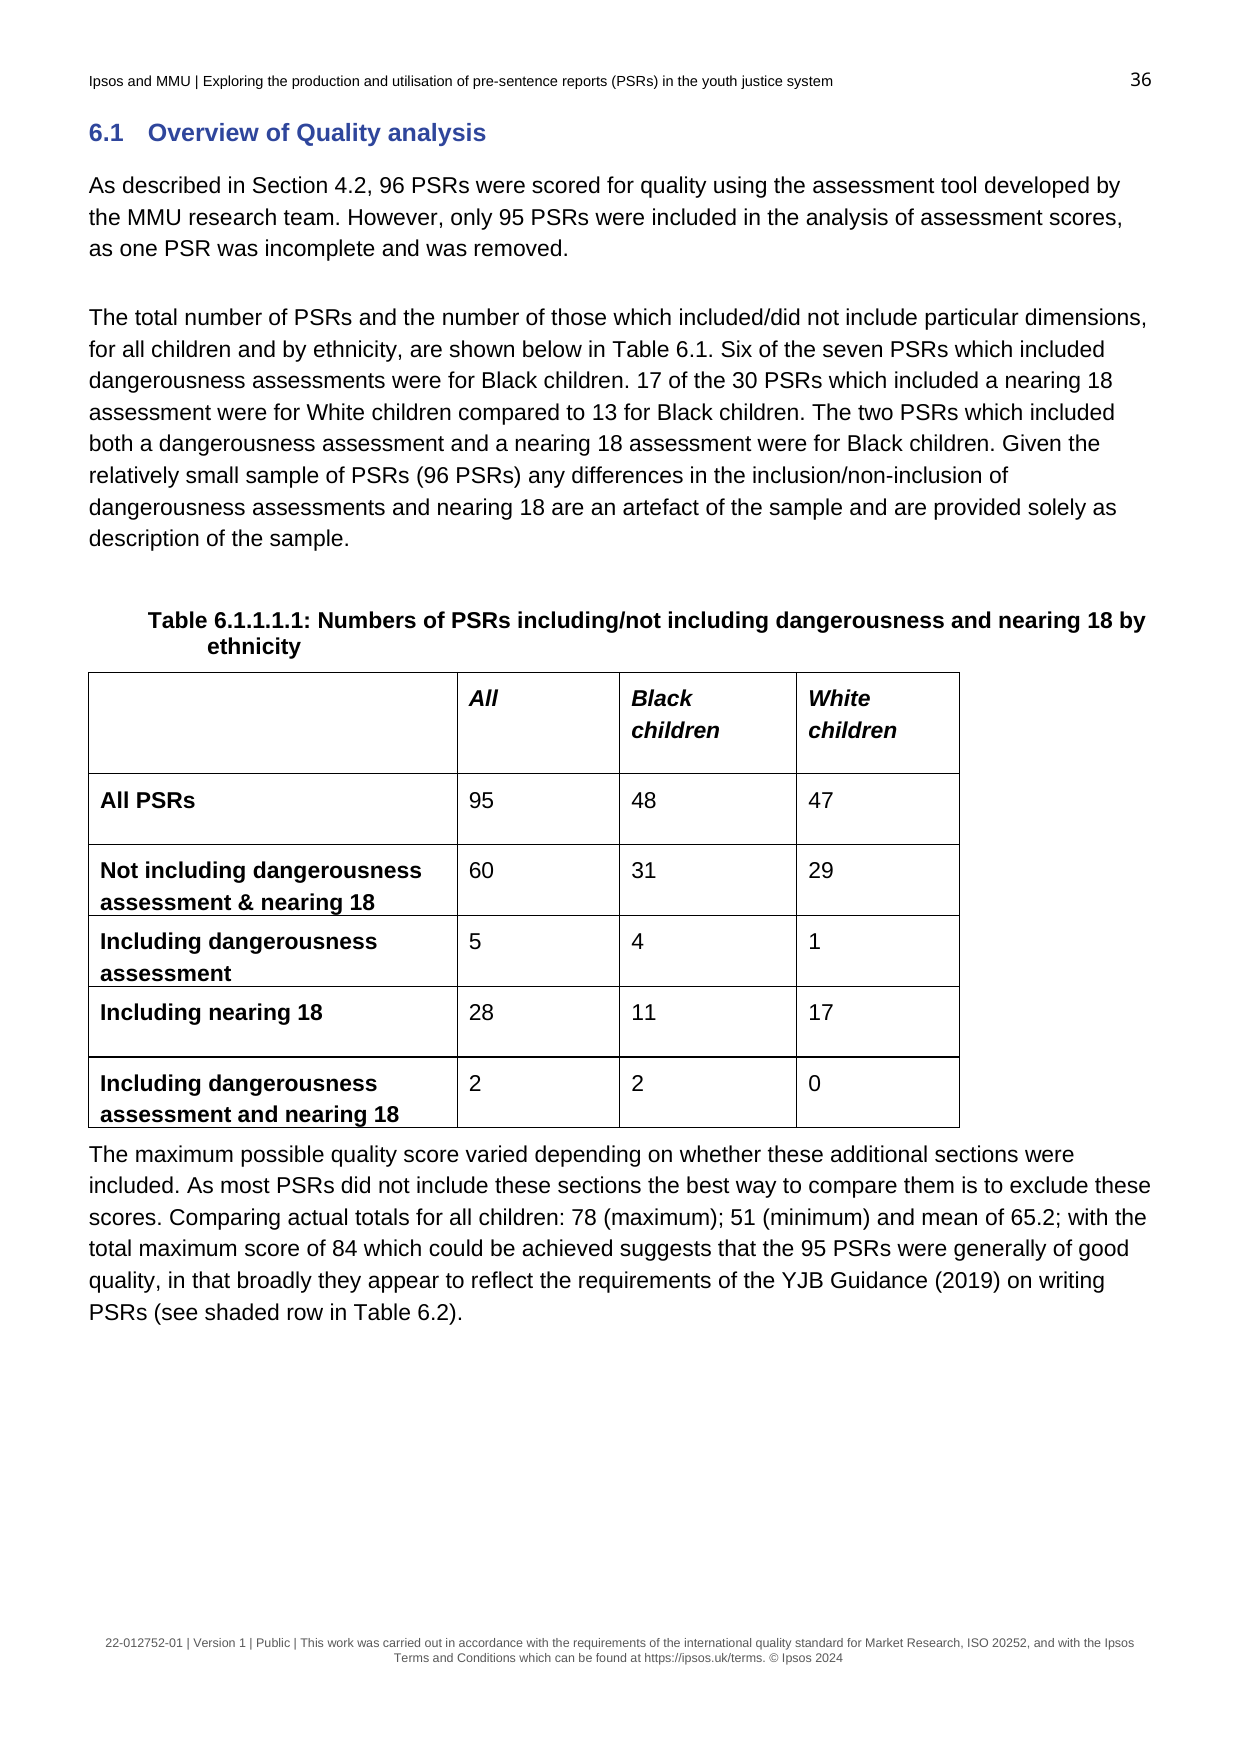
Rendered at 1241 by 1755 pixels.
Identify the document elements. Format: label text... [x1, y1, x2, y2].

table_cell Including dangerousness assessment and nearing 18 [89, 1058, 457, 1127]
subtitle Overview of Quality analysis [89, 118, 1152, 147]
table_cell 31 [620, 845, 796, 915]
text The maximum possible quality score varied depending on whether these additional sections were included. As most PSRs did not include these sections the best way to compare them is to exclude these scores. Comparing actual totals for all children: 78 (maximum); 51 (minimum) and mean of 65.2; with the total maximum score of 84 which could be achieved suggests that the 95 PSRs were generally of good quality, in that broadly they appear to reflect the requirements of the YJB Guidance (2019) on writing PSRs (see shaded row in Table 6.2). [89, 1141, 1152, 1325]
text As described in Section 4.2, 96 PSRs were scored for quality using the assessment tool developed by the MMU research team. However, only 95 PSRs were included in the analysis of assessment scores, as one PSR was incomplete and was removed. [89, 172, 1152, 261]
table_cell Not including dangerousness assessment & nearing 18 [89, 845, 457, 915]
table_cell 11 [620, 987, 796, 1056]
table_header Black children [620, 673, 796, 773]
table_cell 60 [458, 845, 619, 915]
table_cell 2 [620, 1058, 796, 1127]
table_cell 2 [458, 1058, 619, 1127]
table_cell 1 [797, 916, 959, 986]
table_cell 47 [797, 774, 959, 844]
table_cell 95 [458, 774, 619, 844]
table_cell 5 [458, 916, 619, 986]
table_cell 29 [797, 845, 959, 915]
table_cell 4 [620, 916, 796, 986]
table_cell 48 [620, 774, 796, 844]
table_header [89, 673, 457, 773]
table_header White children [797, 673, 959, 773]
table_cell Including dangerousness assessment [89, 916, 457, 986]
table_cell Including nearing 18 [89, 987, 457, 1056]
text The total number of PSRs and the number of those which included/did not include particular dimensions, for all children and by ethnicity, are shown below in Table 6.1. Six of the seven PSRs which included dangerousness assessments were for Black children. 17 of the 30 PSRs which included a nearing 18 assessment were for White children compared to 13 for Black children. The two PSRs which included both a dangerousness assessment and a nearing 18 assessment were for Black children. Given the relatively small sample of PSRs (96 PSRs) any differences in the inclusion/non-inclusion of dangerousness assessments and nearing 18 are an artefact of the sample and are provided solely as description of the sample. [89, 304, 1152, 551]
table_cell 0 [797, 1058, 959, 1127]
table_cell 17 [797, 987, 959, 1056]
table_cell All PSRs [89, 774, 457, 844]
table_cell 28 [458, 987, 619, 1056]
table_header All [458, 673, 619, 773]
list Numbers of PSRs including/not including dangerousness and nearing 18 by ethnicity [148, 607, 1152, 659]
